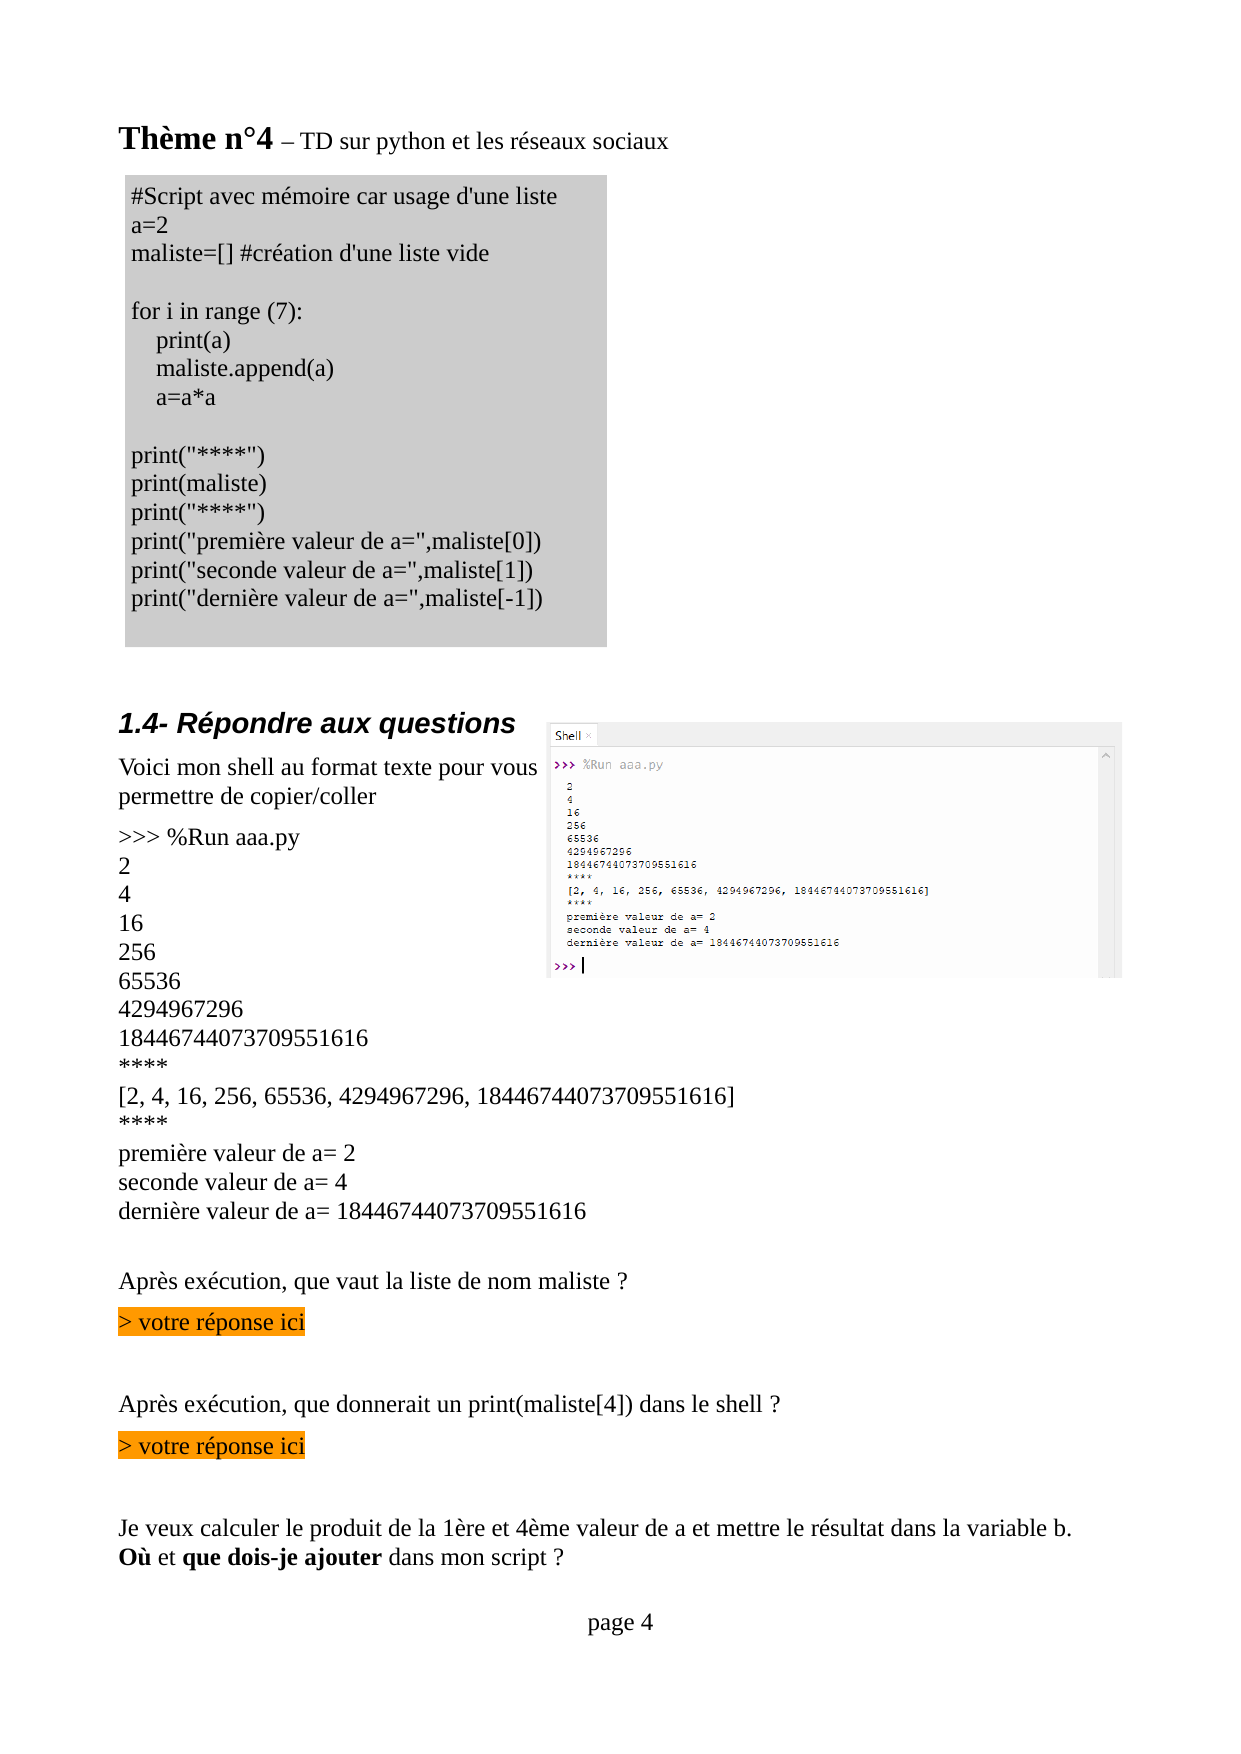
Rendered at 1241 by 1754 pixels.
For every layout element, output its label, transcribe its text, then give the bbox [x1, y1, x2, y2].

subtitle Répondre aux questions [118, 706, 1122, 739]
text 4 [118, 879, 546, 908]
text 65536 [118, 966, 1122, 994]
text 256 [118, 937, 546, 966]
text > votre réponse ici [118, 1431, 1122, 1459]
text Voici mon shell au format texte pour vous permettre de copier/coller [118, 752, 546, 809]
text [2, 4, 16, 256, 65536, 4294967296, 18446744073709551616] [118, 1081, 1122, 1109]
text >>> %Run aaa.py [118, 822, 546, 851]
text 2 [118, 851, 546, 879]
text seconde valeur de a= 4 [118, 1167, 1122, 1196]
text **** [118, 1109, 1122, 1138]
text dernière valeur de a= 18446744073709551616 [118, 1196, 1122, 1224]
text première valeur de a= 2 [118, 1138, 1122, 1167]
text Je veux calculer le produit de la 1ère et 4ème valeur de a et mettre le résultat dans la variable b. Où et que dois-je ajouter dans mon script ? [118, 1513, 1122, 1571]
text 16 [118, 908, 546, 937]
text 18446744073709551616 [118, 1023, 1122, 1052]
text 4294967296 [118, 994, 1122, 1023]
text Après exécution, que donnerait un print(maliste[4]) dans le shell ? [118, 1389, 1122, 1418]
text Après exécution, que vaut la liste de nom maliste ? [118, 1266, 1122, 1294]
text > votre réponse ici [118, 1307, 1122, 1336]
picture [546, 722, 1123, 978]
text **** [118, 1052, 1122, 1081]
